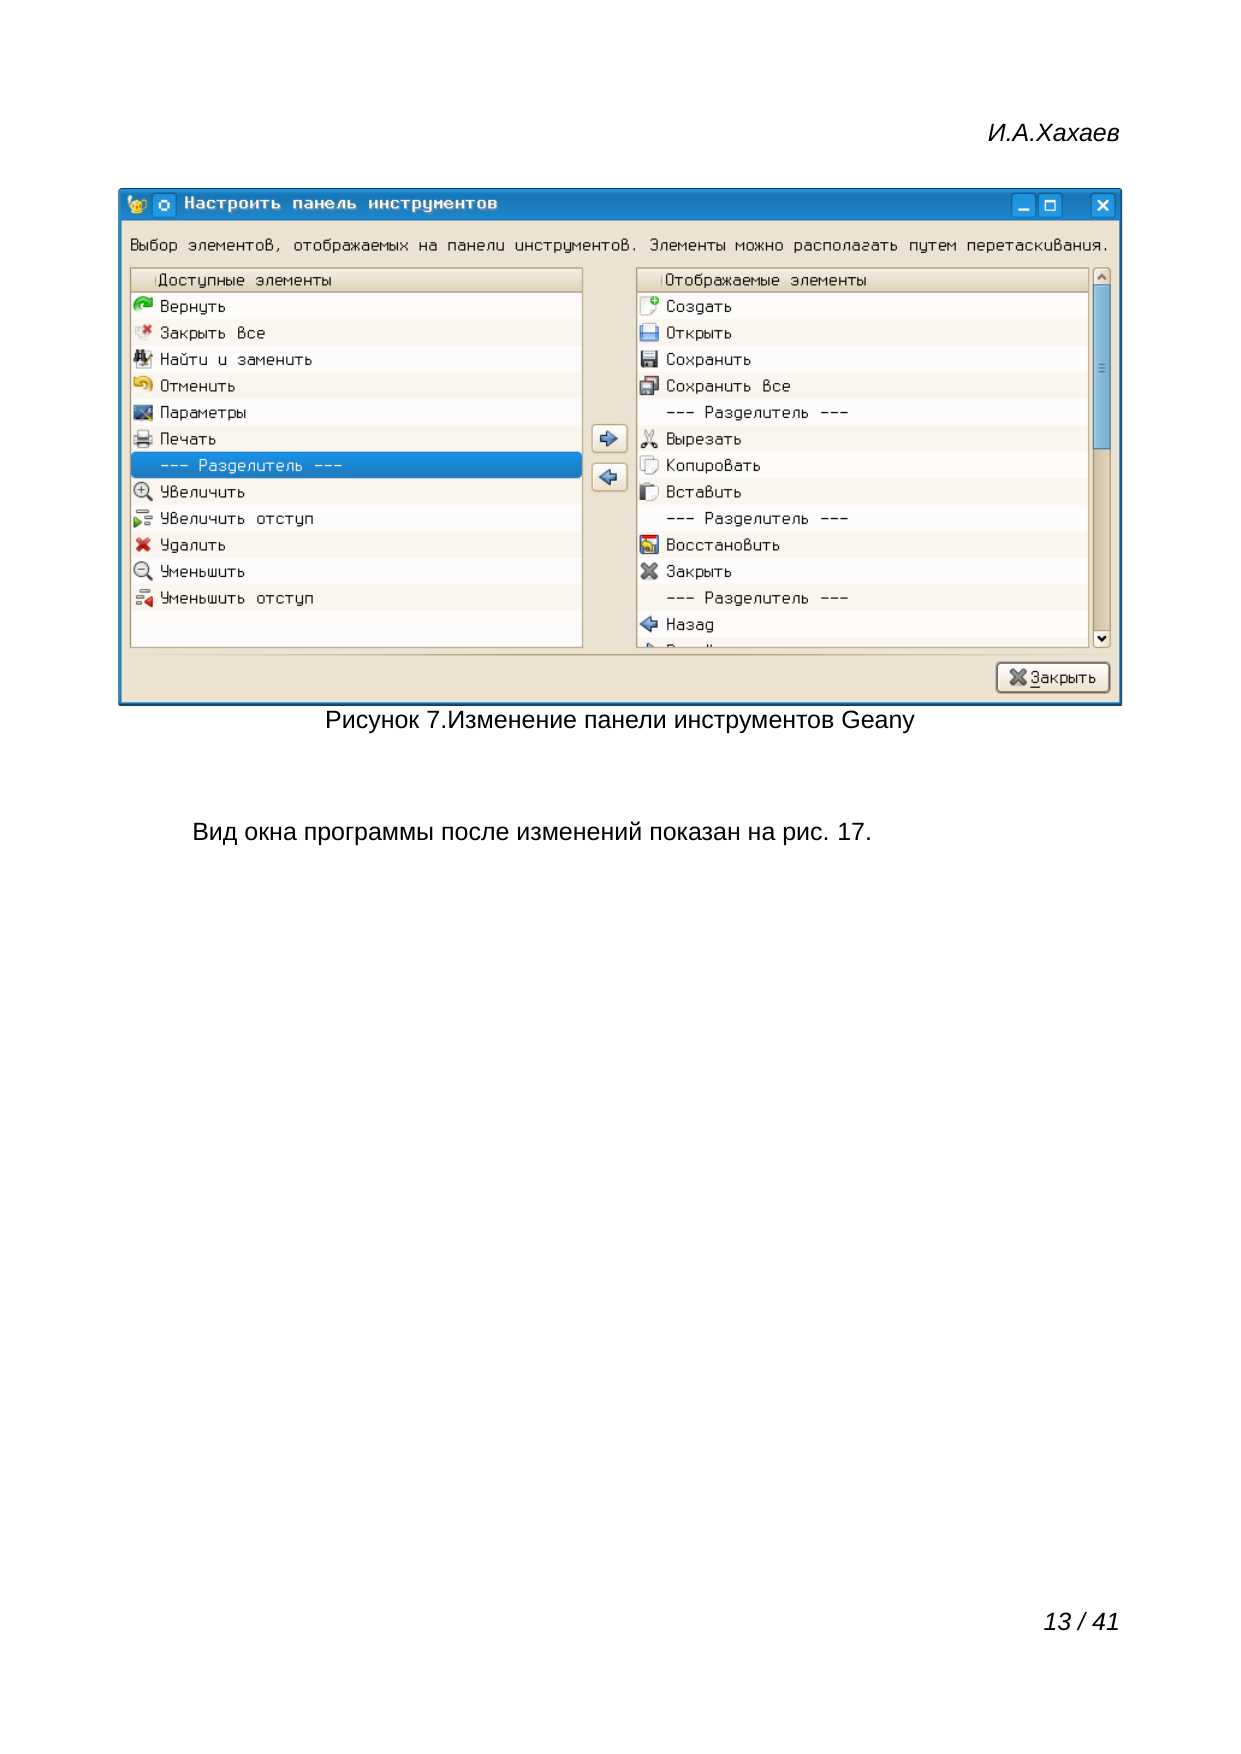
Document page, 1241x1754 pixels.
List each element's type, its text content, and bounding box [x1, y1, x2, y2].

text Вид окна программы после изменений показан на рис. 17. [118, 816, 1122, 845]
text Рисунок 7.Изменение панели инструментов Geany [118, 706, 1122, 734]
picture [118, 188, 1123, 706]
